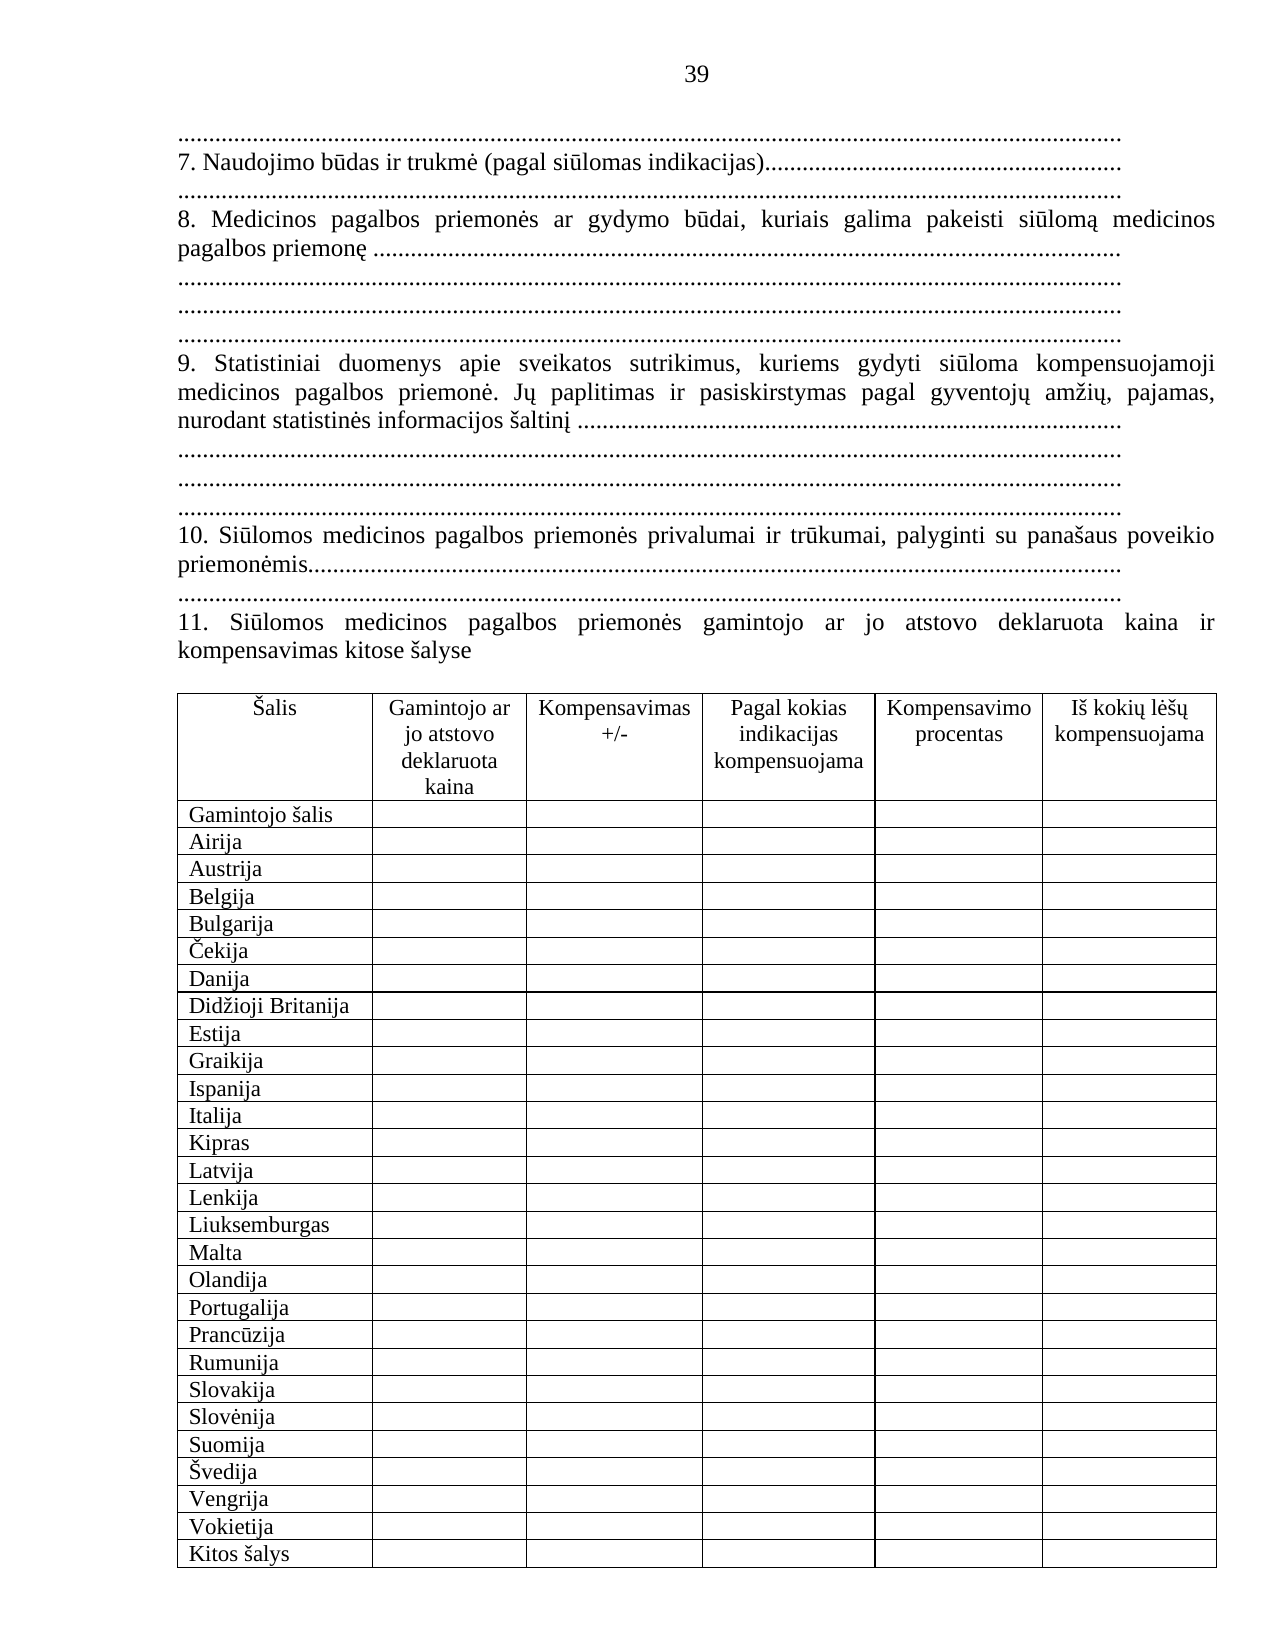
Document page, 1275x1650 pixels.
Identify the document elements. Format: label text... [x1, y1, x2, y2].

table_cell [373, 1212, 526, 1238]
table_header Gamintojo ar jo atstovo deklaruota kaina [373, 694, 526, 799]
table_cell Lenkija [178, 1184, 372, 1211]
table_cell [703, 1184, 874, 1211]
text . [177, 118, 1216, 147]
table_cell [876, 1157, 1042, 1183]
table_cell [876, 1376, 1042, 1402]
table_cell [527, 1102, 702, 1128]
table_cell [527, 1486, 702, 1512]
table_cell [373, 1239, 526, 1265]
table_cell Belgija [178, 883, 372, 909]
table_cell [876, 1212, 1042, 1238]
table_cell [703, 1129, 874, 1156]
table_cell Malta [178, 1239, 372, 1265]
table_cell [527, 1458, 702, 1484]
table_header Kompensavimas +/- [527, 694, 702, 799]
table_cell Slovėnija [178, 1403, 372, 1430]
table_cell [876, 1129, 1042, 1156]
table_cell [527, 1431, 702, 1457]
table_cell [527, 1349, 702, 1375]
table_cell [876, 1102, 1042, 1128]
table_cell [703, 883, 874, 909]
table_cell [527, 801, 702, 827]
table_cell Austrija [178, 855, 372, 882]
table_cell [703, 1157, 874, 1183]
table_cell [373, 1047, 526, 1073]
table_cell [1043, 993, 1216, 1019]
table_cell [373, 1102, 526, 1128]
table_cell [876, 965, 1042, 991]
text 9. Statistiniai duomenys apie sveikatos sutrikimus, kuriems gydyti siūloma kompensuojamoji medicinos pagalbos priemonė. Jų paplitimas ir pasiskirstymas pagal gyventojų amžių, pajamas, nurodant statistinės informacijos šaltinį [177, 348, 1216, 434]
table_cell [1043, 1102, 1216, 1128]
table_cell [876, 1266, 1042, 1293]
table_cell [527, 1321, 702, 1347]
table_cell [1043, 1403, 1216, 1430]
table_cell [703, 1486, 874, 1512]
table_cell Airija [178, 828, 372, 854]
table_cell [703, 910, 874, 937]
table_cell [1043, 828, 1216, 854]
table_cell [1043, 1294, 1216, 1320]
table_cell [373, 1184, 526, 1211]
table_cell Vokietija [178, 1513, 372, 1539]
table_cell [1043, 1239, 1216, 1265]
table_cell [876, 1513, 1042, 1539]
table_cell Graikija [178, 1047, 372, 1073]
table_cell [527, 883, 702, 909]
table_cell [876, 1020, 1042, 1046]
table_cell Ispanija [178, 1075, 372, 1101]
table_cell [1043, 883, 1216, 909]
table_cell [703, 1212, 874, 1238]
table_cell [876, 1294, 1042, 1320]
table_cell Prancūzija [178, 1321, 372, 1347]
table_cell [876, 1047, 1042, 1073]
table_cell [876, 1458, 1042, 1484]
table_cell [373, 993, 526, 1019]
table_cell [703, 1458, 874, 1484]
table_cell [527, 1129, 702, 1156]
table_cell [373, 1486, 526, 1512]
text . [177, 319, 1216, 348]
table_cell [527, 965, 702, 991]
table_cell Kitos šalys [178, 1540, 372, 1567]
table_cell [373, 1458, 526, 1484]
table_cell [373, 1403, 526, 1430]
table_cell [876, 801, 1042, 827]
table_cell [703, 1431, 874, 1457]
table_cell [1043, 965, 1216, 991]
table_cell Kipras [178, 1129, 372, 1156]
table_cell [527, 1540, 702, 1567]
table_cell [373, 1431, 526, 1457]
table_cell Čekija [178, 938, 372, 964]
table_cell [876, 1486, 1042, 1512]
table_cell Danija [178, 965, 372, 991]
table_cell [527, 1266, 702, 1293]
table_cell Rumunija [178, 1349, 372, 1375]
table_cell [703, 828, 874, 854]
table_cell Latvija [178, 1157, 372, 1183]
table_cell [1043, 1431, 1216, 1457]
table_cell Estija [178, 1020, 372, 1046]
table_cell [1043, 1075, 1216, 1101]
table_cell [876, 1184, 1042, 1211]
table_cell [703, 855, 874, 882]
table_cell [1043, 938, 1216, 964]
text 8. Medicinos pagalbos priemonės ar gydymo būdai, kuriais galima pakeisti siūlomą medicinos pagalbos priemonę [177, 204, 1216, 262]
text . [177, 463, 1216, 492]
table_cell Švedija [178, 1458, 372, 1484]
table_cell Gamintojo šalis [178, 801, 372, 827]
table_cell [527, 938, 702, 964]
table_cell [373, 1513, 526, 1539]
table_cell [703, 1321, 874, 1347]
text . [177, 578, 1216, 607]
text . [177, 492, 1216, 521]
table_header Šalis [178, 694, 372, 799]
table_cell Slovakija [178, 1376, 372, 1402]
table_cell [527, 1239, 702, 1265]
table_cell [373, 1266, 526, 1293]
table_cell [373, 883, 526, 909]
table_cell [703, 1540, 874, 1567]
table_cell [527, 1212, 702, 1238]
table_cell Italija [178, 1102, 372, 1128]
table_cell [1043, 1266, 1216, 1293]
table_cell [703, 801, 874, 827]
table_cell [373, 1376, 526, 1402]
table_cell [703, 1513, 874, 1539]
table_cell [1043, 1349, 1216, 1375]
table_cell [527, 910, 702, 937]
table_cell [527, 1184, 702, 1211]
table_cell Portugalija [178, 1294, 372, 1320]
table_cell [876, 938, 1042, 964]
table_cell [1043, 855, 1216, 882]
table_cell [373, 855, 526, 882]
table_cell [876, 993, 1042, 1019]
table_cell [1043, 801, 1216, 827]
table_cell Suomija [178, 1431, 372, 1457]
table_cell [373, 965, 526, 991]
table_cell [527, 1157, 702, 1183]
table_cell [373, 801, 526, 827]
table_header Kompensavimo procentas [876, 694, 1042, 799]
table_cell Vengrija [178, 1486, 372, 1512]
table_cell [876, 1540, 1042, 1567]
table_cell [703, 1294, 874, 1320]
table_cell Didžioji Britanija [178, 993, 372, 1019]
table_cell [703, 965, 874, 991]
table_cell [876, 1239, 1042, 1265]
table_cell [373, 1321, 526, 1347]
table_cell [876, 1403, 1042, 1430]
table_cell [876, 910, 1042, 937]
text 10. Siūlomos medicinos pagalbos priemonės privalumai ir trūkumai, palyginti su panašaus poveikio priemonėmis [177, 521, 1216, 578]
table_cell Olandija [178, 1266, 372, 1293]
table_cell [1043, 1486, 1216, 1512]
table_cell [373, 1349, 526, 1375]
text . [177, 262, 1216, 291]
text 11. Siūlomos medicinos pagalbos priemonės gamintojo ar jo atstovo deklaruota kaina ir kompensavimas kitose šalyse [177, 607, 1216, 664]
text . [177, 291, 1216, 319]
text 7. Naudojimo būdas ir trukmė (pagal siūlomas indikacijas) [177, 147, 1216, 176]
table_header Iš kokių lėšų kompensuojama [1043, 694, 1216, 799]
table_cell [703, 1047, 874, 1073]
table_cell [876, 828, 1042, 854]
table_cell [703, 1349, 874, 1375]
table_cell [527, 1294, 702, 1320]
table_cell Liuksemburgas [178, 1212, 372, 1238]
table_cell [373, 1540, 526, 1567]
table_cell [1043, 1184, 1216, 1211]
table_cell Bulgarija [178, 910, 372, 937]
table_cell [703, 993, 874, 1019]
table_cell [527, 1513, 702, 1539]
table_cell [703, 1020, 874, 1046]
table_cell [703, 938, 874, 964]
table_cell [527, 1403, 702, 1430]
table_cell [1043, 1376, 1216, 1402]
table_cell [876, 883, 1042, 909]
table_cell [1043, 1212, 1216, 1238]
table_cell [703, 1102, 874, 1128]
table_cell [373, 1157, 526, 1183]
table_cell [703, 1266, 874, 1293]
table_cell [1043, 1540, 1216, 1567]
table_cell [1043, 1321, 1216, 1347]
table_cell [373, 828, 526, 854]
table_cell [703, 1403, 874, 1430]
table_cell [703, 1075, 874, 1101]
table_cell [373, 1294, 526, 1320]
table_cell [373, 1075, 526, 1101]
table_cell [1043, 1129, 1216, 1156]
table_cell [876, 1431, 1042, 1457]
table_cell [876, 1349, 1042, 1375]
table_cell [876, 855, 1042, 882]
table_cell [527, 828, 702, 854]
table_cell [1043, 1458, 1216, 1484]
table_cell [373, 1129, 526, 1156]
table_cell [1043, 1513, 1216, 1539]
table_cell [527, 1020, 702, 1046]
table_cell [373, 938, 526, 964]
table_cell [373, 1020, 526, 1046]
table_cell [1043, 1020, 1216, 1046]
table_header Pagal kokias indikacijas kompensuojama [703, 694, 874, 799]
table_cell [527, 1047, 702, 1073]
table_cell [1043, 1157, 1216, 1183]
table_cell [373, 910, 526, 937]
table_cell [703, 1239, 874, 1265]
text . [177, 434, 1216, 463]
table_cell [703, 1376, 874, 1402]
table_cell [527, 855, 702, 882]
table_cell [527, 1075, 702, 1101]
table_cell [527, 1376, 702, 1402]
table_cell [1043, 1047, 1216, 1073]
table_cell [876, 1075, 1042, 1101]
text . [177, 176, 1216, 204]
table_cell [1043, 910, 1216, 937]
table_cell [527, 993, 702, 1019]
table_cell [876, 1321, 1042, 1347]
